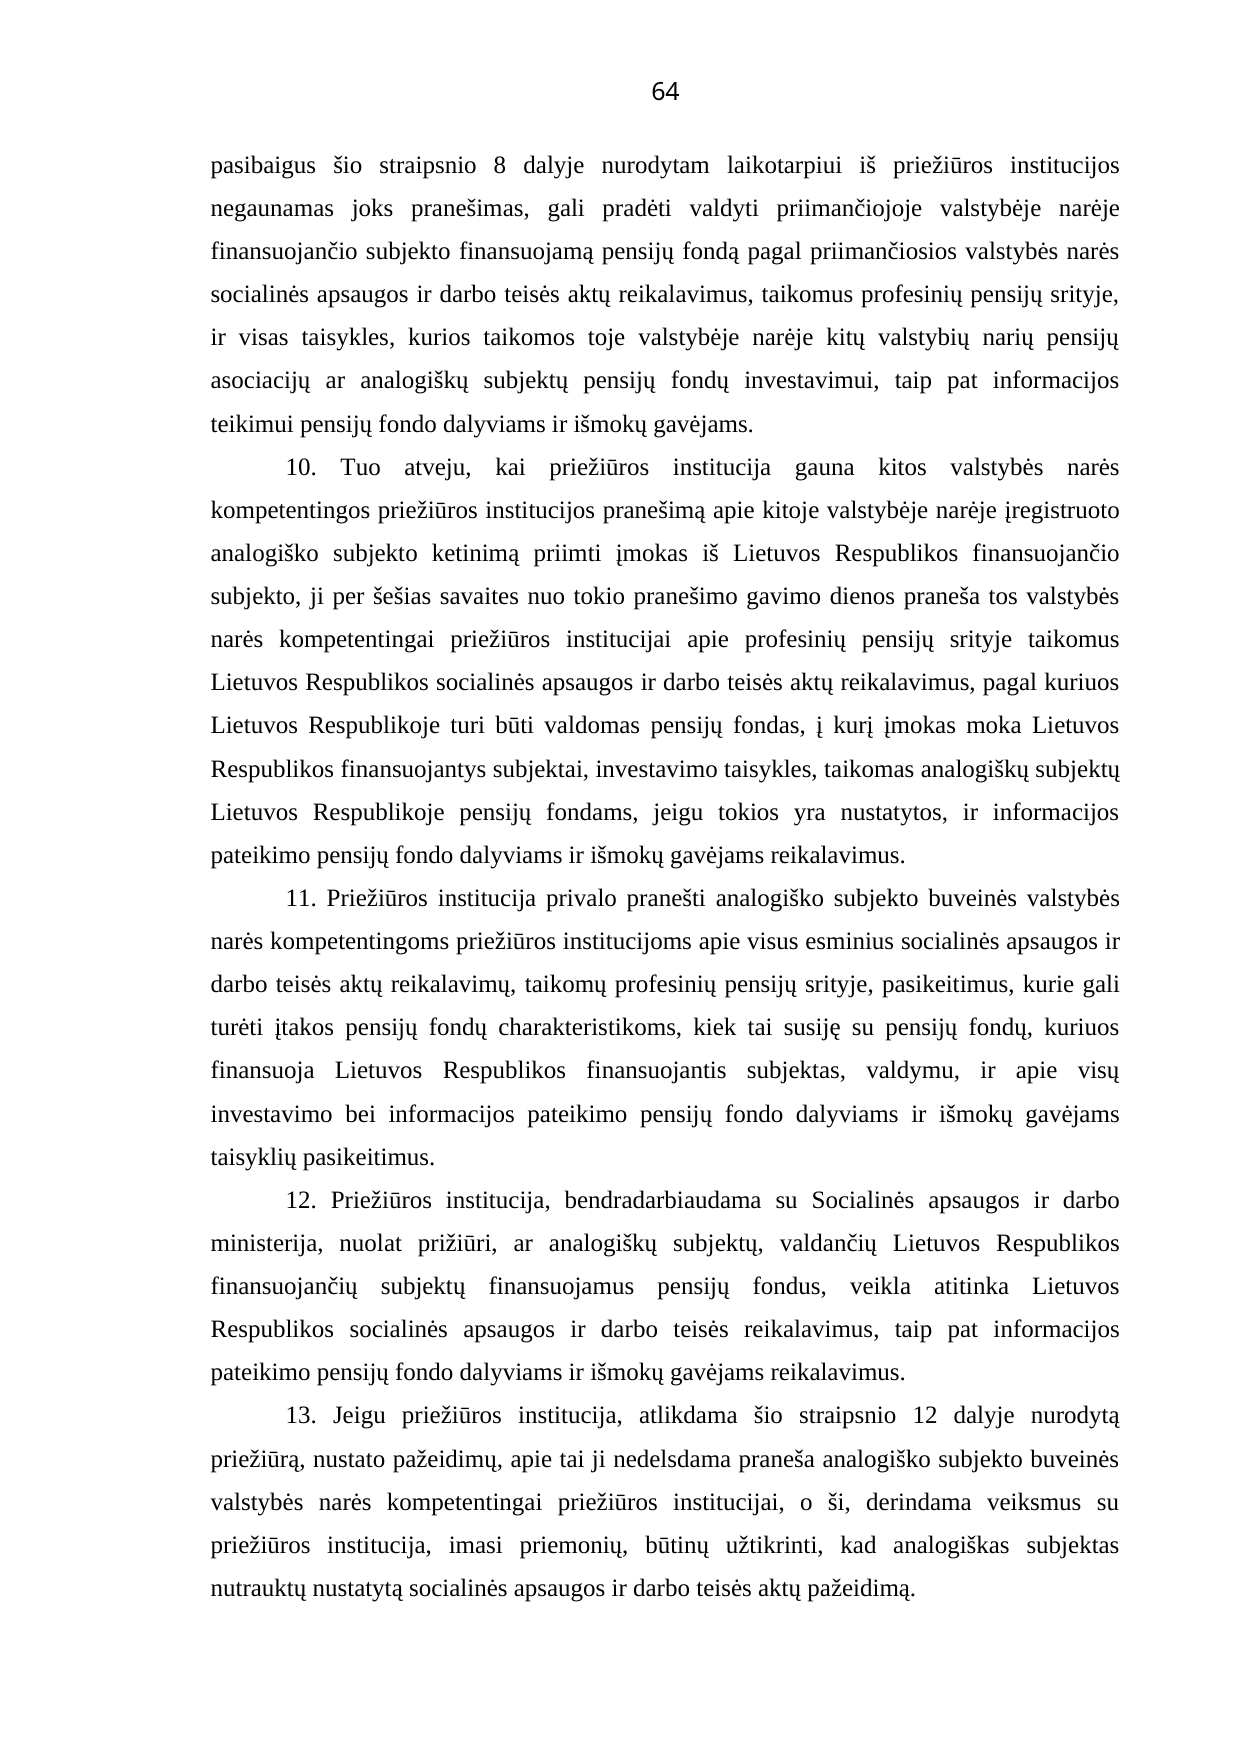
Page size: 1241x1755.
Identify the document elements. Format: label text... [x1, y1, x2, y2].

text 13. Jeigu priežiūros institucija, atlikdama šio straipsnio 12 dalyje nurodytą priežiūrą, nustato pažeidimų, apie tai ji nedelsdama praneša analogiško subjekto buveinės valstybės narės kompetentingai priežiūros institucijai, o ši, derindama veiksmus su priežiūros institucija, imasi priemonių, būtinų užtikrinti, kad analogiškas subjektas nutrauktų nustatytą socialinės apsaugos ir darbo teisės aktų pažeidimą. [210, 1401, 1120, 1602]
text 11. Priežiūros institucija privalo pranešti analogiško subjekto buveinės valstybės narės kompetentingoms priežiūros institucijoms apie visus esminius socialinės apsaugos ir darbo teisės aktų reikalavimų, taikomų profesinių pensijų srityje, pasikeitimus, kurie gali turėti įtakos pensijų fondų charakteristikoms, kiek tai susiję su pensijų fondų, kuriuos finansuoja Lietuvos Respublikos finansuojantis subjektas, valdymu, ir apie visų investavimo bei informacijos pateikimo pensijų fondo dalyviams ir išmokų gavėjams taisyklių pasikeitimus. [210, 883, 1120, 1171]
text 12. Priežiūros institucija, bendradarbiaudama su Socialinės apsaugos ir darbo ministerija, nuolat prižiūri, ar analogiškų subjektų, valdančių Lietuvos Respublikos finansuojančių subjektų finansuojamus pensijų fondus, veikla atitinka Lietuvos Respublikos socialinės apsaugos ir darbo teisės reikalavimus, taip pat informacijos pateikimo pensijų fondo dalyviams ir išmokų gavėjams reikalavimus. [210, 1185, 1120, 1386]
text pasibaigus šio straipsnio 8 dalyje nurodytam laikotarpiui iš priežiūros institucijos negaunamas joks pranešimas, gali pradėti valdyti priimančiojoje valstybėje narėje finansuojančio subjekto finansuojamą pensijų fondą pagal priimančiosios valstybės narės socialinės apsaugos ir darbo teisės aktų reikalavimus, taikomus profesinių pensijų srityje, ir visas taisykles, kurios taikomos toje valstybėje narėje kitų valstybių narių pensijų asociacijų ar analogiškų subjektų pensijų fondų investavimui, taip pat informacijos teikimui pensijų fondo dalyviams ir išmokų gavėjams. [210, 150, 1120, 437]
text 10. Tuo atveju, kai priežiūros institucija gauna kitos valstybės narės kompetentingos priežiūros institucijos pranešimą apie kitoje valstybėje narėje įregistruoto analogiško subjekto ketinimą priimti įmokas iš Lietuvos Respublikos finansuojančio subjekto, ji per šešias savaites nuo tokio pranešimo gavimo dienos praneša tos valstybės narės kompetentingai priežiūros institucijai apie profesinių pensijų srityje taikomus Lietuvos Respublikos socialinės apsaugos ir darbo teisės aktų reikalavimus, pagal kuriuos Lietuvos Respublikoje turi būti valdomas pensijų fondas, į kurį įmokas moka Lietuvos Respublikos finansuojantys subjektai, investavimo taisykles, taikomas analogiškų subjektų Lietuvos Respublikoje pensijų fondams, jeigu tokios yra nustatytos, ir informacijos pateikimo pensijų fondo dalyviams ir išmokų gavėjams reikalavimus. [210, 452, 1120, 869]
